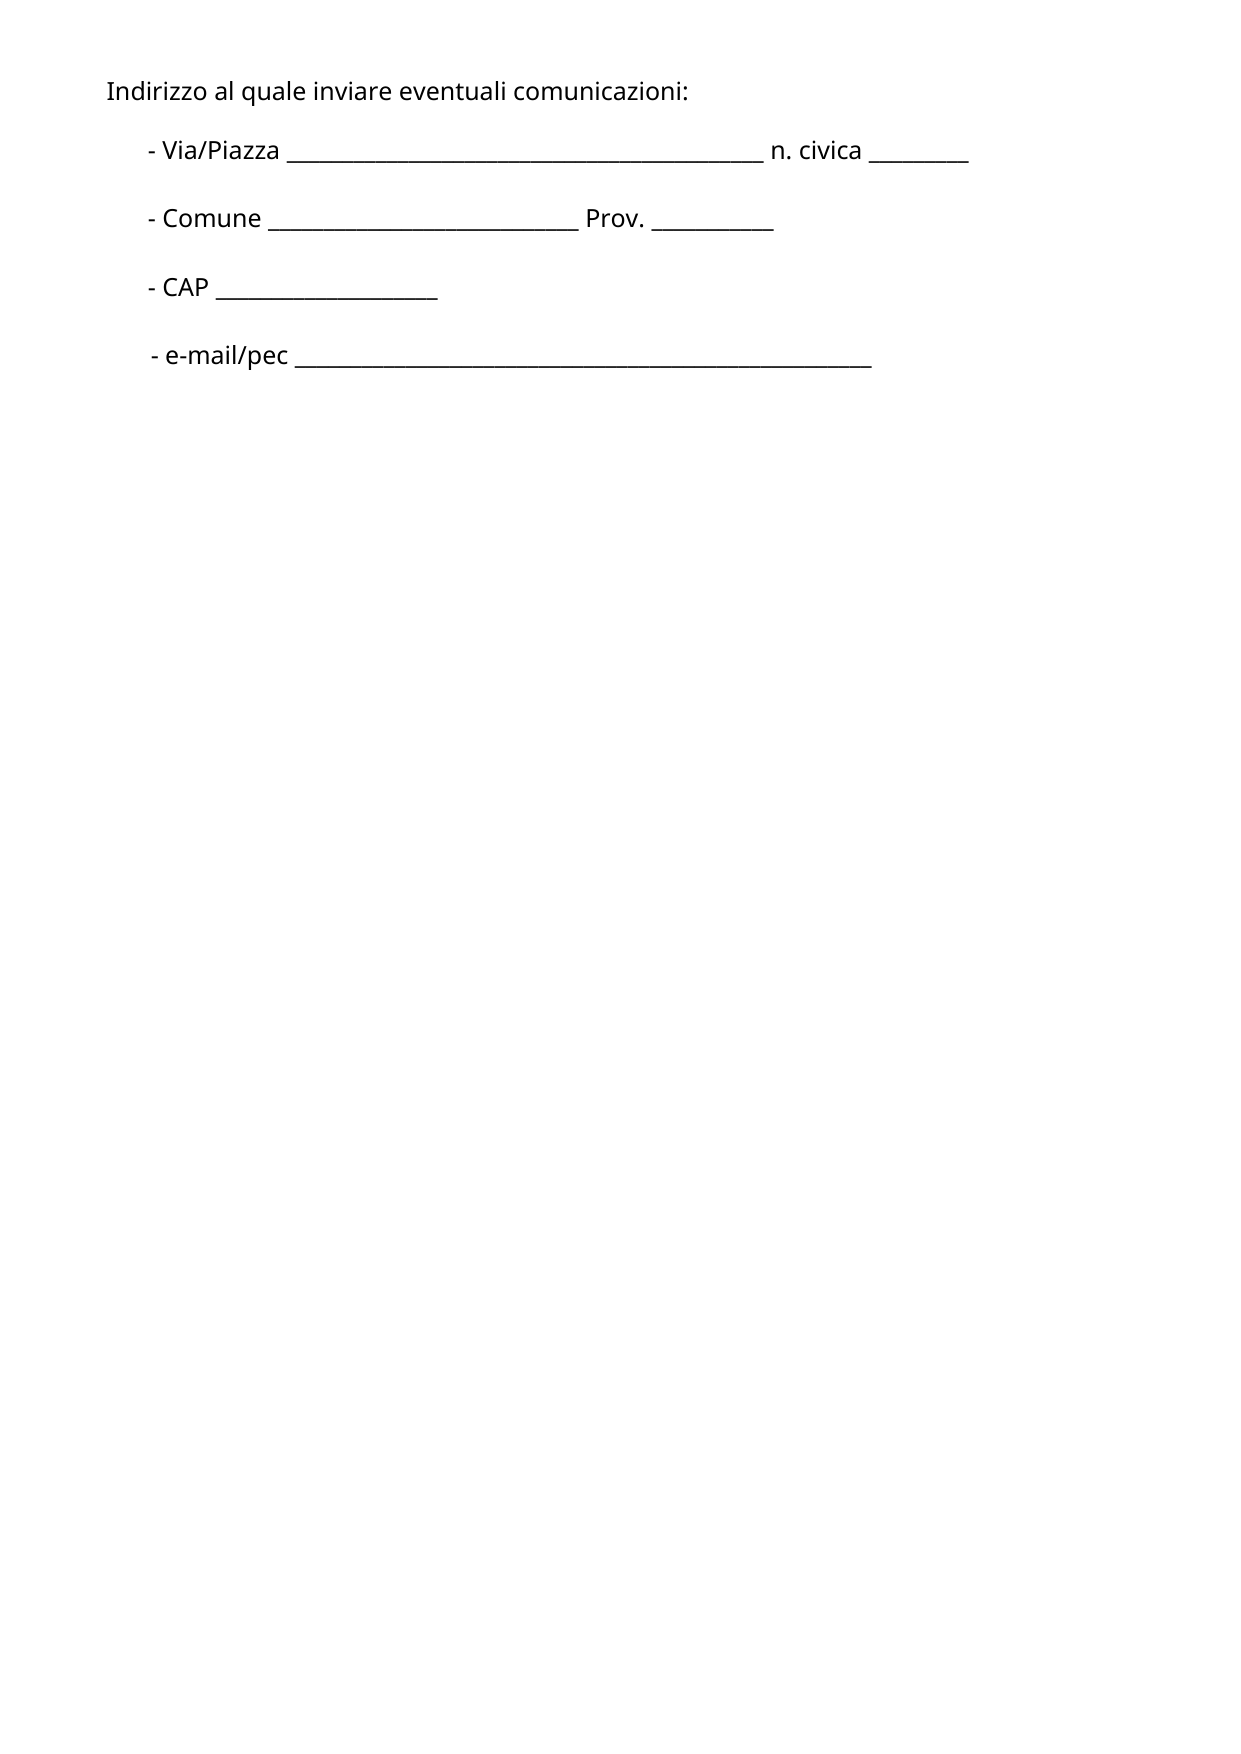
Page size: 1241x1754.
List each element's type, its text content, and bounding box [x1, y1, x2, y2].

text - Via/Piazza ___________________________________________ n. civica _________ [118, 133, 1122, 167]
text - Comune ____________________________ Prov. ___________ [118, 201, 1122, 235]
text Indirizzo al quale inviare eventuali comunicazioni: [106, 74, 1122, 108]
text - e-mail/pec ____________________________________________________ [118, 337, 1063, 371]
text - CAP ____________________ [118, 269, 1122, 303]
